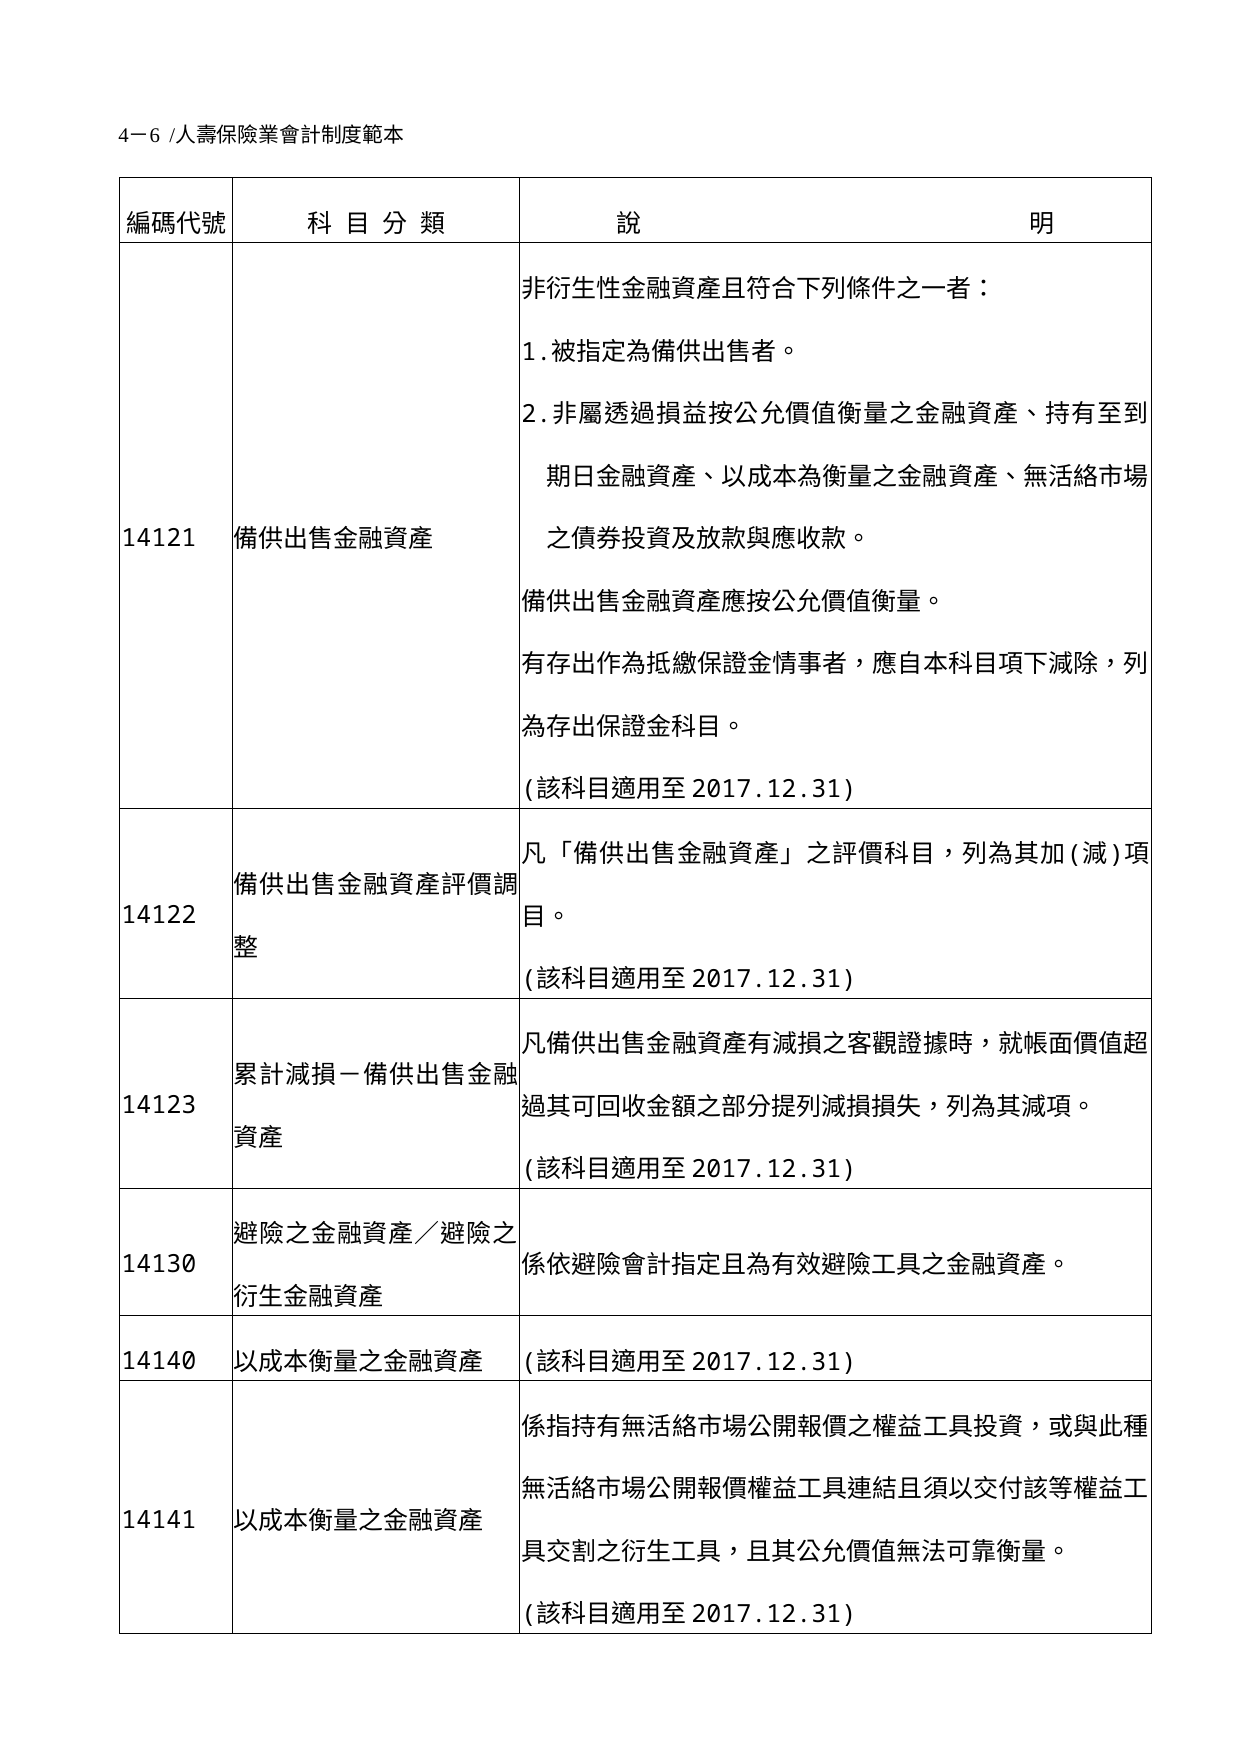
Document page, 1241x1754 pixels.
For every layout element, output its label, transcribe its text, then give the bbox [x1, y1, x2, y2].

table_cell 14122 [120, 809, 232, 997]
table_cell 避險之金融資產／避險之衍生金融資產 [233, 1189, 519, 1315]
table_cell 凡「備供出售金融資產」之評價科目，列為其加(減)項目。 (該科目適用至2017.12.31) [520, 809, 1151, 997]
table_header 編碼代號 [120, 178, 232, 242]
table_header 科 目 分 類 [233, 178, 519, 242]
table_cell 以成本衡量之金融資產 [233, 1316, 519, 1380]
table_cell 係依避險會計指定且為有效避險工具之金融資產。 [520, 1189, 1151, 1315]
table_cell 累計減損－備供出售金融資產 [233, 999, 519, 1188]
table_cell 以成本衡量之金融資產 [233, 1381, 519, 1633]
table_cell (該科目適用至2017.12.31) [520, 1316, 1151, 1380]
table_cell 14140 [120, 1316, 232, 1380]
table_cell 係指持有無活絡市場公開報價之權益工具投資，或與此種無活絡市場公開報價權益工具連結且須以交付該等權益工具交割之衍生工具，且其公允價值無法可靠衡量。 (該科目適用至2017.12.31) [520, 1381, 1151, 1633]
table_cell 14141 [120, 1381, 232, 1633]
table_cell 備供出售金融資產評價調整 [233, 809, 519, 997]
table_cell 14130 [120, 1189, 232, 1315]
table_cell 14123 [120, 999, 232, 1188]
table_cell 備供出售金融資產 [233, 243, 519, 807]
table_header 說 明 [520, 178, 1151, 242]
table_cell 非衍生性金融資產且符合下列條件之一者： 1.被指定為備供出售者。 2.非屬透過損益按公允價值衡量之金融資產、持有至到期日金融資產、以成本為衡量之金融資產、無活絡市場之債券投資及放款與應收款。 備供出售金融資產應按公允價值衡量。 有存出作為抵繳保證金情事者，應自本科目項下減除，列為存出保證金科目。 (該科目適用至2017.12.31) [520, 243, 1151, 807]
table_cell 凡備供出售金融資產有減損之客觀證據時，就帳面價值超過其可回收金額之部分提列減損損失，列為其減項。 (該科目適用至2017.12.31) [520, 999, 1151, 1188]
table_cell 14121 [120, 243, 232, 807]
